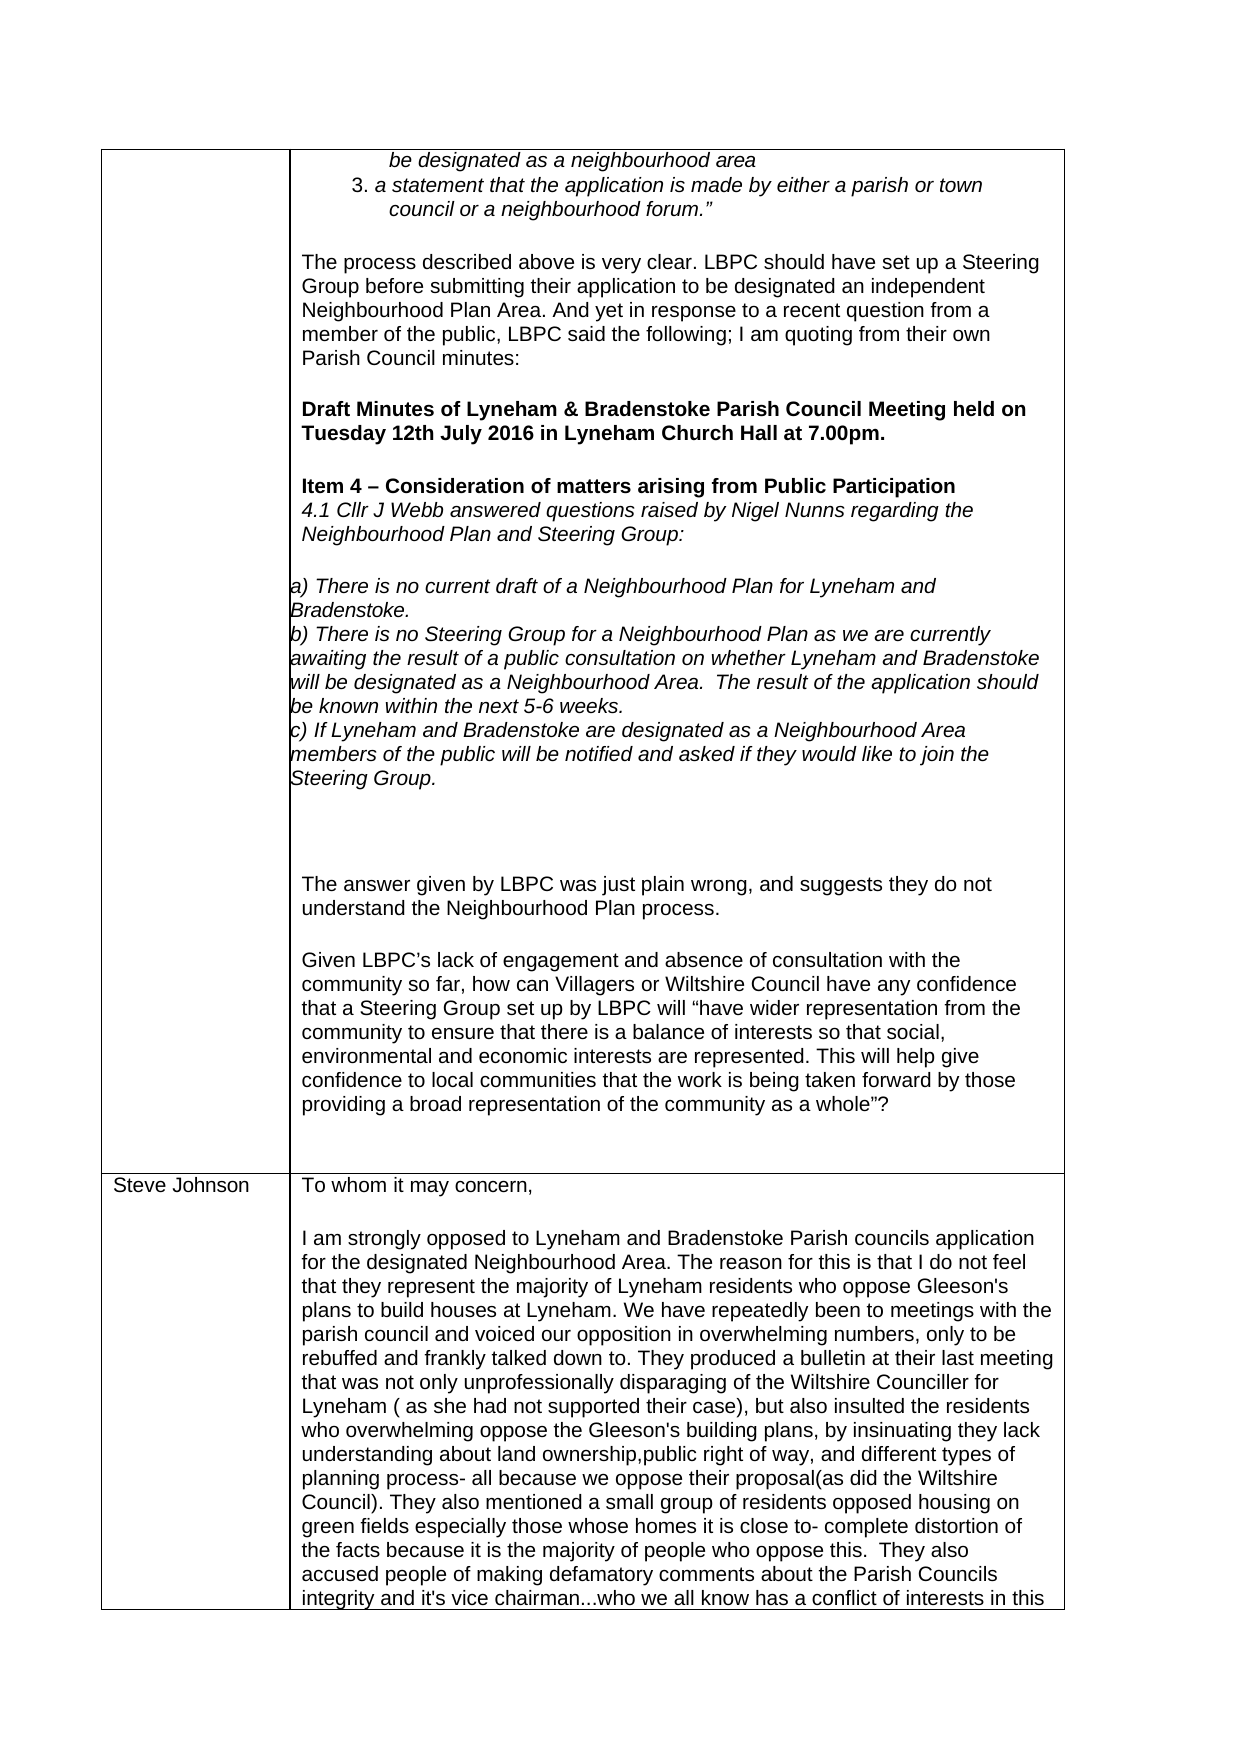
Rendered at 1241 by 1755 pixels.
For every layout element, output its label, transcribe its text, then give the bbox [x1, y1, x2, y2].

table_header [102, 150, 289, 1172]
table_header be designated as a neighbourhood area 3. a statement that the application is made by either a parish or town council or a neighbourhood forum.” The process described above is very clear. LBPC should have set up a Steering Group before submitting their application to be designated an independent Neighbourhood Plan Area. And yet in response to a recent question from a member of the public, LBPC said the following; I am quoting from their own Parish Council minutes: Draft Minutes of Lyneham & Bradenstoke Parish Council Meeting held on Tuesday 12th July 2016 in Lyneham Church Hall at 7.00pm. Item 4 – Consideration of matters arising from Public Participation 4.1 Cllr J Webb answered questions raised by Nigel Nunns regarding the Neighbourhood Plan and Steering Group: There is no current draft of a Neighbourhood Plan for Lyneham and Bradenstoke. There is no Steering Group for a Neighbourhood Plan as we are currently awaiting the result of a public consultation on whether Lyneham and Bradenstoke will be designated as a Neighbourhood Area. The result of the application should be known within the next 5-6 weeks. If Lyneham and Bradenstoke are designated as a Neighbourhood Area members of the public will be notified and asked if they would like to join the Steering Group. The answer given by LBPC was just plain wrong, and suggests they do not understand the Neighbourhood Plan process. Given LBPC’s lack of engagement and absence of consultation with the community so far, how can Villagers or Wiltshire Council have any confidence that a Steering Group set up by LBPC will “have wider representation from the community to ensure that there is a balance of interests so that social, environmental and economic interests are represented. This will help give confidence to local communities that the work is being taken forward by those providing a broad representation of the community as a whole”? [291, 150, 1064, 1172]
table_cell Steve Johnson [102, 1174, 289, 1609]
table_cell To whom it may concern, I am strongly opposed to Lyneham and Bradenstoke Parish councils application for the designated Neighbourhood Area. The reason for this is that I do not feel that they represent the majority of Lyneham residents who oppose Gleeson's plans to build houses at Lyneham. We have repeatedly been to meetings with the parish council and voiced our opposition in overwhelming numbers, only to be rebuffed and frankly talked down to. They produced a bulletin at their last meeting that was not only unprofessionally disparaging of the Wiltshire Counciller for Lyneham ( as she had not supported their case), but also insulted the residents who overwhelming oppose the Gleeson's building plans, by insinuating they lack understanding about land ownership,public right of way, and different types of planning process- all because we oppose their proposal(as did the Wiltshire Council). They also mentioned a small group of residents opposed housing on green fields especially those whose homes it is close to- complete distortion of the facts because it is the majority of people who oppose this. They also accused people of making defamatory comments about the Parish Councils integrity and it's vice chairman...who we all know has a conflict of interests in this [291, 1174, 1064, 1609]
